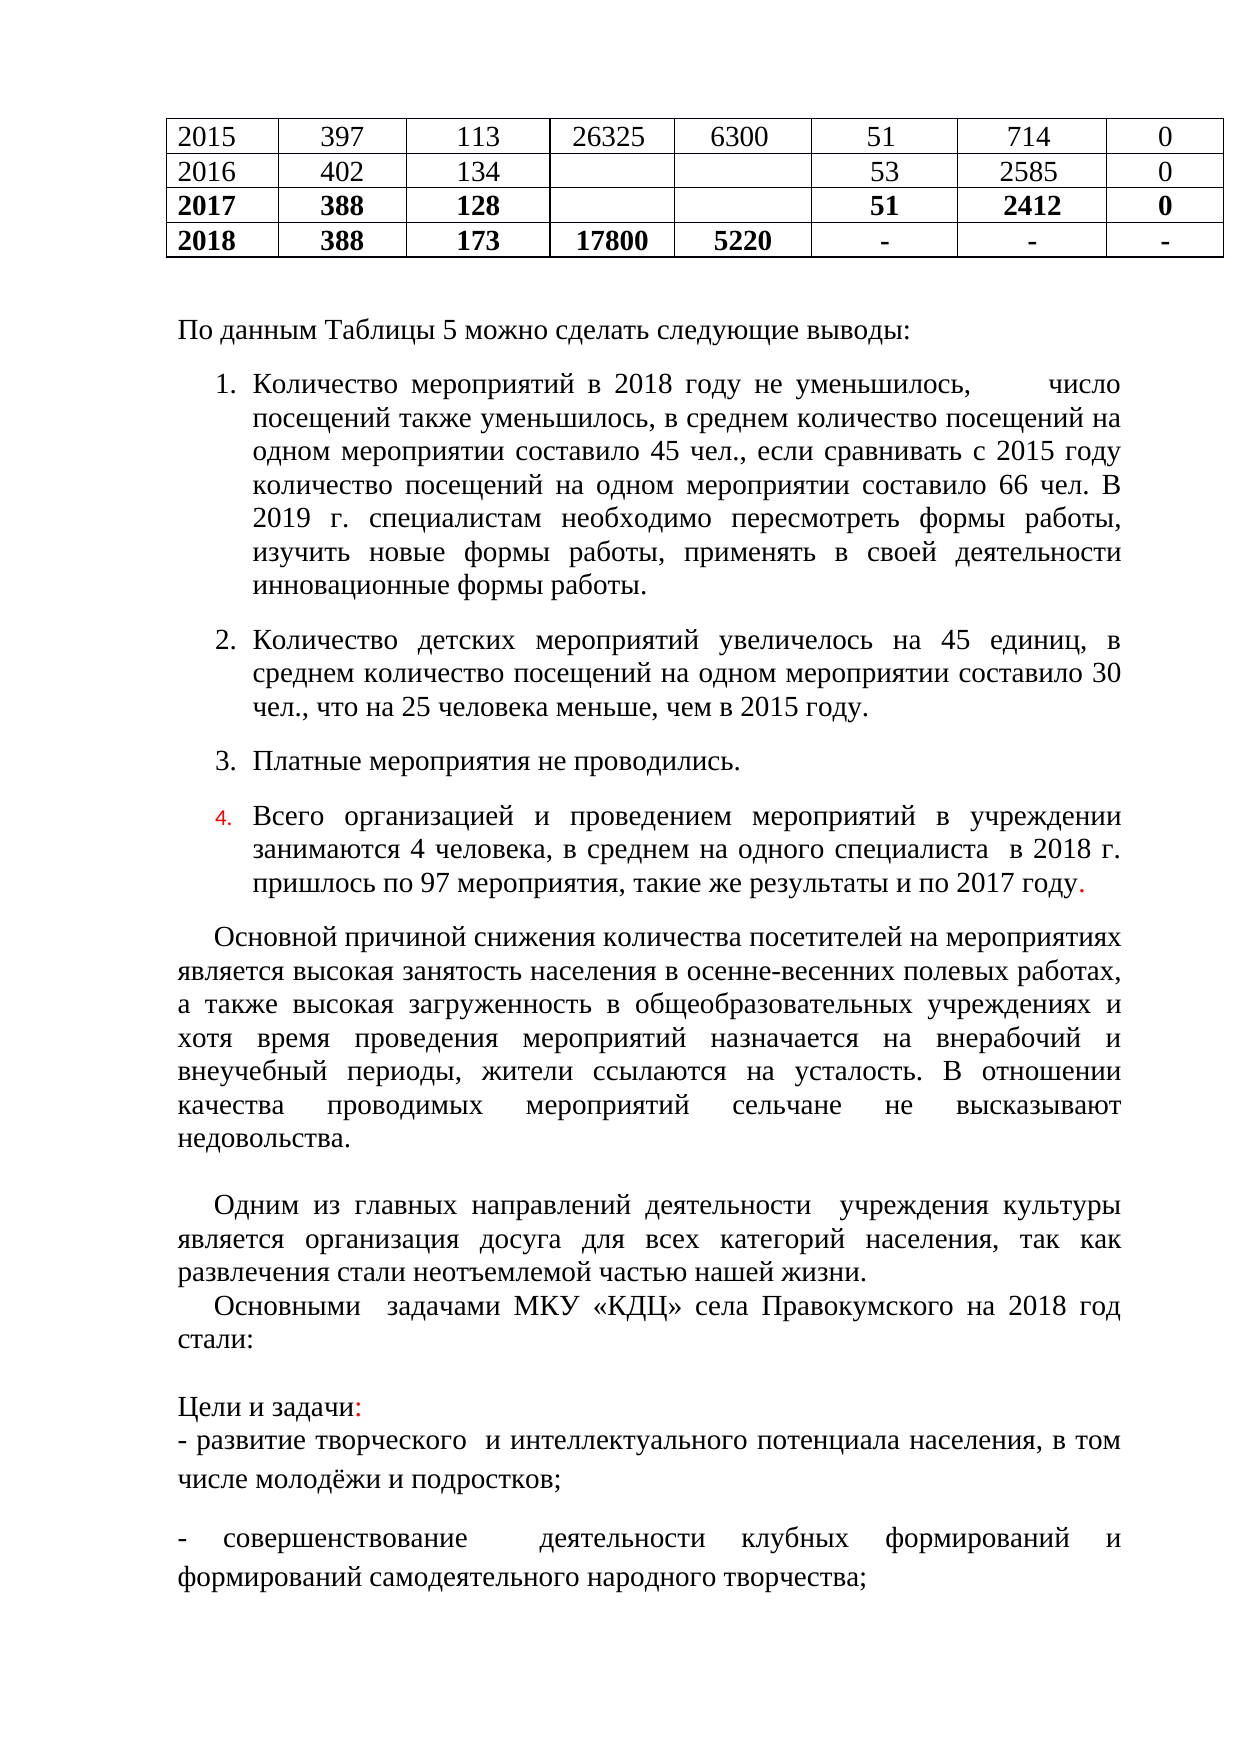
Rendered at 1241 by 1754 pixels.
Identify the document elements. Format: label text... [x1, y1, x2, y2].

table_cell - [812, 223, 957, 256]
text Основной причиной снижения количества посетителей на мероприятиях является высокая занятость населения в осенне-весенних полевых работах, а также высокая загруженность в общеобразовательных учреждениях и хотя время проведения мероприятий назначается на внерабочий и внеучебный периоды, жители ссылаются на усталость. В отношении качества проводимых мероприятий сельчане не высказывают недовольства. [177, 919, 1122, 1154]
table_cell 714 [958, 119, 1106, 153]
table_cell - [1107, 223, 1223, 256]
table_cell - [958, 223, 1106, 256]
text - совершенствование деятельности клубных формирований и формирований самодеятельного народного творчества; [177, 1520, 1122, 1592]
table_cell 17800 [551, 223, 674, 256]
table_cell 173 [407, 223, 549, 256]
table_cell 397 [279, 119, 406, 153]
table_cell 2015 [167, 119, 278, 153]
table_cell 5220 [675, 223, 811, 256]
table_cell [551, 154, 674, 187]
table_cell 2017 [167, 188, 278, 222]
table_cell 128 [407, 188, 549, 222]
table_cell 0 [1107, 119, 1223, 153]
text Цели и задачи: [177, 1389, 1122, 1422]
table_cell 2018 [167, 223, 278, 256]
table_cell 0 [1107, 154, 1223, 187]
table_cell 26325 [551, 119, 674, 153]
table_cell 0 [1107, 188, 1223, 222]
text По данным Таблицы 5 можно сделать следующие выводы: [177, 312, 1122, 345]
table_cell 388 [279, 223, 406, 256]
text - развитие творческого и интеллектуального потенциала населения, в том числе молодёжи и подростков; [177, 1422, 1122, 1494]
table_cell [675, 154, 811, 187]
table_cell 53 [812, 154, 957, 187]
table_cell 134 [407, 154, 549, 187]
list Количество мероприятий в 2018 году не уменьшилось, число посещений также уменьшилось, в среднем количество посещений на одном мероприятии составило 45 чел., если сравнивать с 2015 году количество посещений на одном мероприятии составило 66 чел. В 2019 г. специалистам необходимо пересмотреть формы работы, изучить новые формы работы, применять в своей деятельности инновационные формы работы. [215, 366, 1122, 601]
table_cell 6300 [675, 119, 811, 153]
table_cell 2412 [958, 188, 1106, 222]
table_cell 388 [279, 188, 406, 222]
table_cell 402 [279, 154, 406, 187]
text Одним из главных направлений деятельности учреждения культуры является организация досуга для всех категорий населения, так как развлечения стали неотъемлемой частью нашей жизни. [177, 1187, 1122, 1288]
table_cell [551, 188, 674, 222]
list Платные мероприятия не проводились. [215, 743, 1122, 777]
table_cell 2016 [167, 154, 278, 187]
text Основными задачами МКУ «КДЦ» села Правокумского на 2018 год стали: [177, 1288, 1122, 1355]
list Всего организацией и проведением мероприятий в учреждении занимаются 4 человека, в среднем на одного специалиста в 2018 г. пришлось по 97 мероприятия, такие же результаты и по 2017 году. [215, 798, 1122, 898]
table_cell [675, 188, 811, 222]
list Количество детских мероприятий увеличелось на 45 единиц, в среднем количество посещений на одном мероприятии составило 30 чел., что на 25 человека меньше, чем в 2015 году. [215, 622, 1122, 722]
table_cell 2585 [958, 154, 1106, 187]
table_cell 113 [407, 119, 549, 153]
table_cell 51 [812, 119, 957, 153]
table_cell 51 [812, 188, 957, 222]
